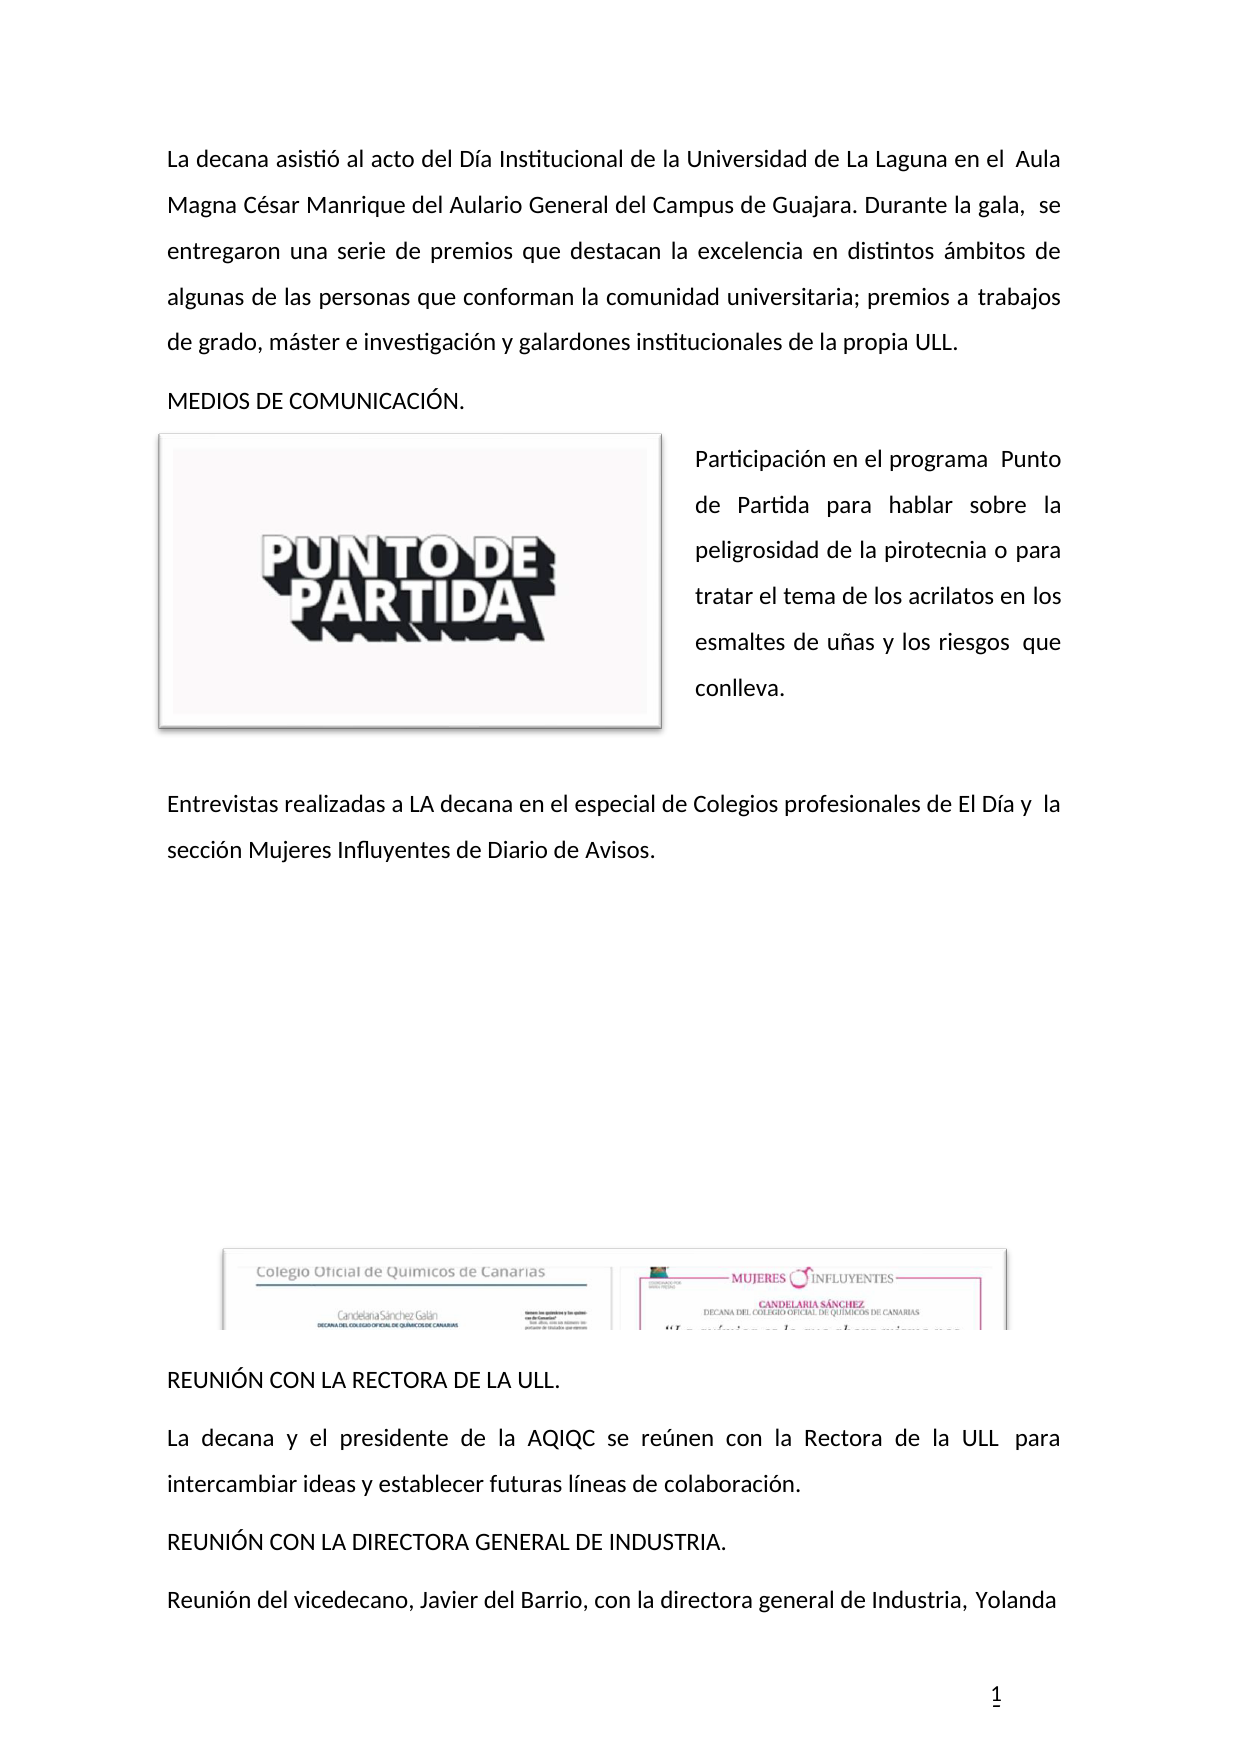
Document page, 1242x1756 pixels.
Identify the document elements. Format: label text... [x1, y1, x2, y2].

text La decana asistió al acto del Día Institucional de la Universidad de La Laguna en el Aula Magna César Manrique del Aulario General del Campus de Guajara. Durante la gala, se entregaron una serie de premios que destacan la excelencia en distintos ámbitos de algunas de las personas que conforman la comunidad universitaria; premios a trabajos de grado, máster e investigación y galardones institucionales de la propia ULL. [167, 143, 1061, 357]
text Participación en el programa Punto de Partida para hablar sobre la peligrosidad de la pirotecnia o para tratar el tema de los acrilatos en los esmaltes de uñas y los riesgos que conlleva. [695, 443, 1061, 702]
text Reunión del vicedecano, Javier del Barrio, con la directora general de Industria, Yolanda [167, 1584, 1073, 1615]
text Entrevistas realizadas a LA decana en el especial de Colegios profesionales de El Día y la sección Mujeres Influyentes de Diario de Avisos. [167, 788, 1061, 864]
text REUNIÓN CON LA RECTORA DE LA ULL. [167, 1364, 1073, 1395]
text La decana y el presidente de la AQIQC se reúnen con la Rectora de la ULL para intercambiar ideas y establecer futuras líneas de colaboración. [167, 1422, 1060, 1499]
text REUNIÓN CON LA DIRECTORA GENERAL DE INDUSTRIA. [167, 1526, 1073, 1557]
text MEDIOS DE COMUNICACIÓN. [167, 385, 1073, 415]
